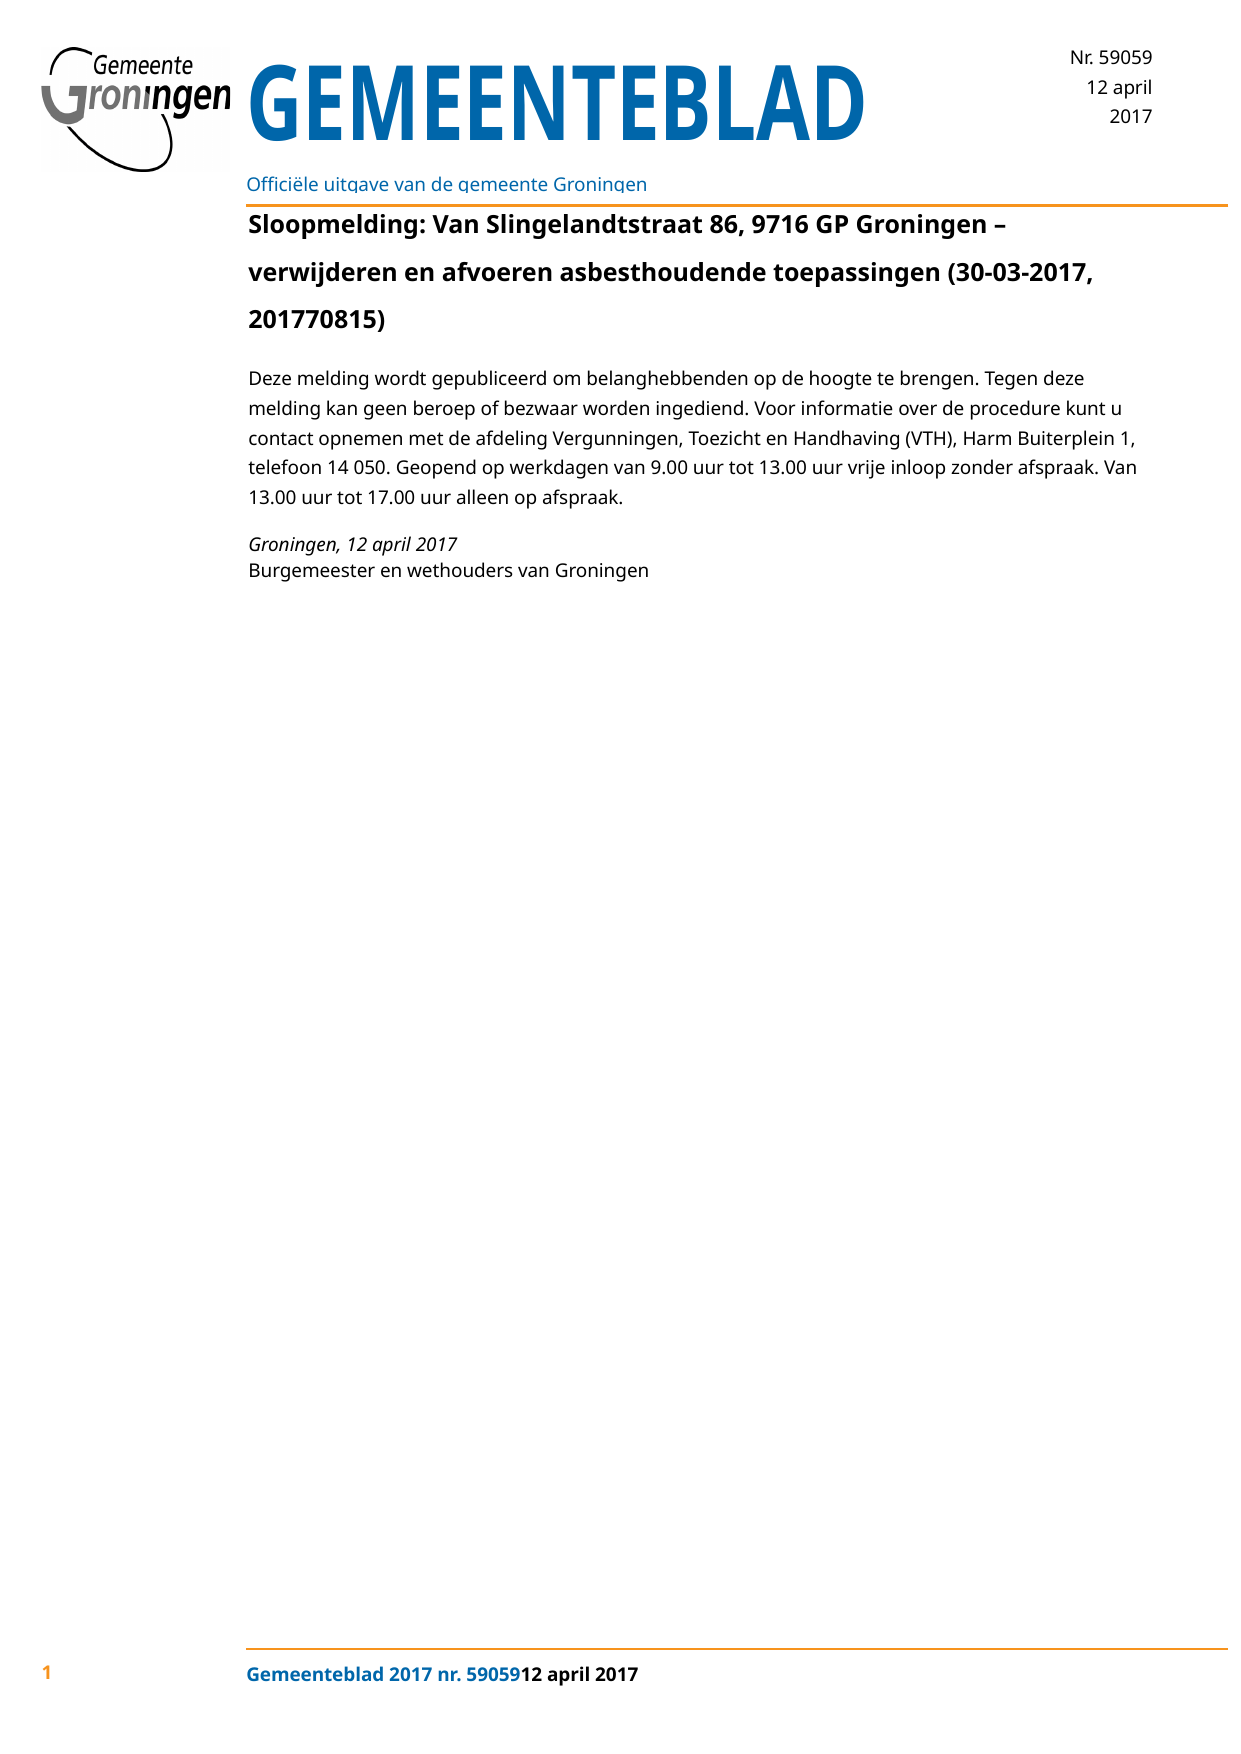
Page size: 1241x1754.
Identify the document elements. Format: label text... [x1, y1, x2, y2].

text Burgemeester en wethouders van Groningen [248, 557, 1152, 583]
text Sloopmelding: Van Slingelandtstraat 86, 9716 GP Groningen – verwijderen en afvoeren asbesthoudende toepassingen (30-03-2017, 201770815) [248, 207, 1152, 336]
picture [41, 47, 231, 172]
text Deze melding wordt gepubliceerd om belanghebbenden op de hoogte te brengen. Tegen deze melding kan geen beroep of bezwaar worden ingediend. Voor informatie over de procedure kunt u contact opnemen met de afdeling Vergunningen, Toezicht en Handhaving (VTH), Harm Buiterplein 1, telefoon 14 050. Geopend op werkdagen van 9.00 uur tot 13.00 uur vrije inloop zonder afspraak. Van 13.00 uur tot 17.00 uur alleen op afspraak. [248, 366, 1152, 509]
text Groningen, 12 april 2017 [248, 532, 1152, 557]
